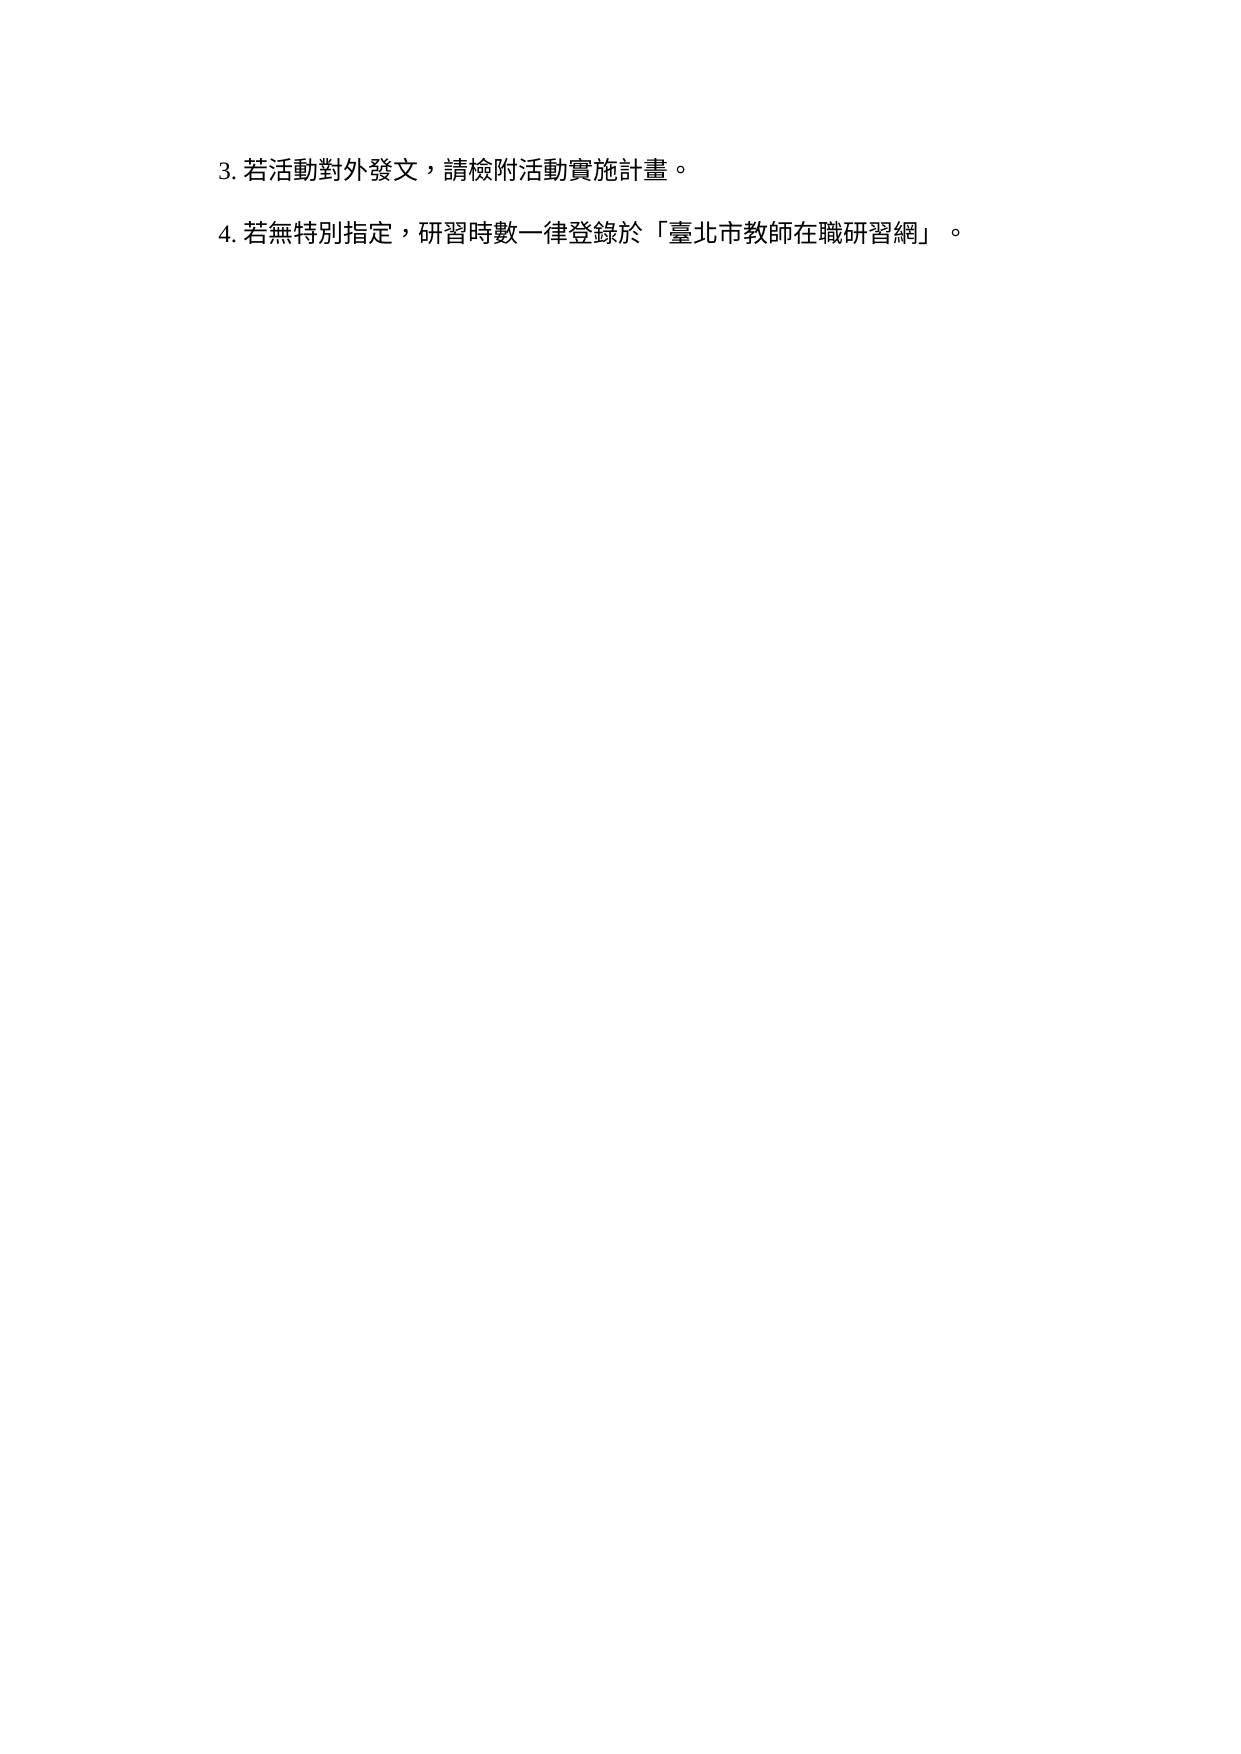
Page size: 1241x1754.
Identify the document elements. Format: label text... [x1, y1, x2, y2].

text 3. 若活動對外發文，請檢附活動實施計畫。 [168, 127, 1122, 189]
text 4. 若無特別指定，研習時數一律登錄於「臺北市教師在職研習網」。 [168, 189, 1122, 252]
